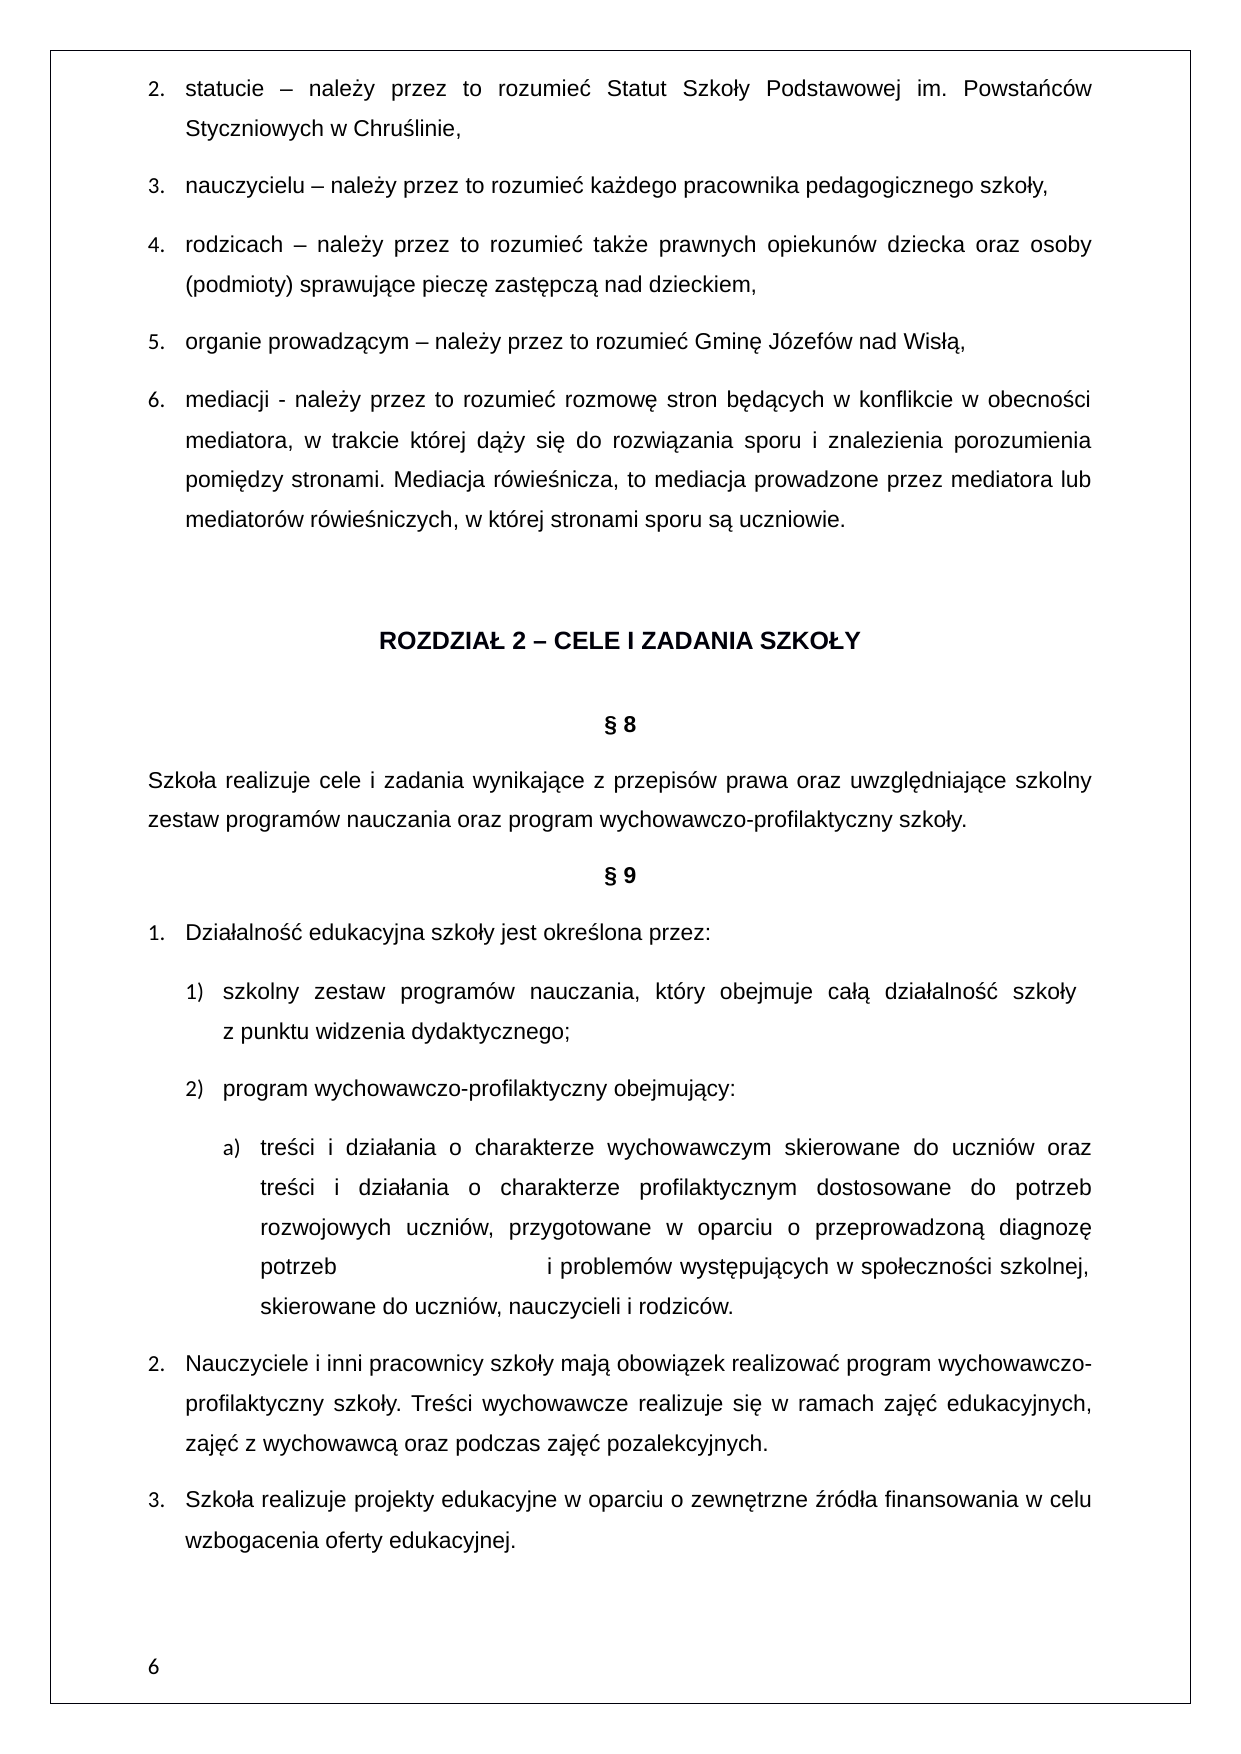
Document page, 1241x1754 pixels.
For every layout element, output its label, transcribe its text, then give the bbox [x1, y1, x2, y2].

list mediacji - należy przez to rozumieć rozmowę stron będących w konflikcie w obecności mediatora, w trakcie której dąży się do rozwiązania sporu i znalezienia porozumienia pomiędzy stronami. Mediacja rówieśnicza, to mediacja prowadzone przez mediatora lub mediatorów rówieśniczych, w której stronami sporu są uczniowie. [148, 386, 1092, 532]
list Działalność edukacyjna szkoły jest określona przez: [148, 918, 1092, 947]
list Szkoła realizuje projekty edukacyjne w oparciu o zewnętrzne źródła finansowania w celu wzbogacenia oferty edukacyjnej. [148, 1486, 1092, 1553]
text Szkoła realizuje cele i zadania wynikające z przepisów prawa oraz uwzględniające szkolny zestaw programów nauczania oraz program wychowawczo-profilaktyczny szkoły. [148, 767, 1092, 833]
list treści i działania o charakterze wychowawczym skierowane do uczniów oraz treści i działania o charakterze profilaktycznym dostosowane do potrzeb rozwojowych uczniów, przygotowane w oparciu o przeprowadzoną diagnozę potrzeb i problemów występujących w społeczności szkolnej, skierowane do uczniów, nauczycieli i rodziców. [223, 1133, 1092, 1319]
subtitle ROZDZIAŁ 2 – CELE I ZADANIA SZKOŁY [148, 626, 1092, 654]
list organie prowadzącym – należy przez to rozumieć Gminę Józefów nad Wisłą, [148, 327, 1092, 355]
list rodzicach – należy przez to rozumieć także prawnych opiekunów dziecka oraz osoby (podmioty) sprawujące pieczę zastępczą nad dzieckiem, [148, 230, 1092, 297]
list szkolny zestaw programów nauczania, który obejmuje całą działalność szkoły z punktu widzenia dydaktycznego; [185, 977, 1092, 1045]
list statucie – należy przez to rozumieć Statut Szkoły Podstawowej im. Powstańców Styczniowych w Chruślinie, [148, 74, 1092, 141]
list Nauczyciele i inni pracownicy szkoły mają obowiązek realizować program wychowawczo-profilaktyczny szkoły. Treści wychowawcze realizuje się w ramach zajęć edukacyjnych, zajęć z wychowawcą oraz podczas zajęć pozalekcyjnych. [148, 1349, 1092, 1456]
text § 9 [148, 862, 1092, 889]
list nauczycielu – należy przez to rozumieć każdego pracownika pedagogicznego szkoły, [148, 171, 1092, 199]
list program wychowawczo-profilaktyczny obejmujący: [185, 1074, 1092, 1102]
text § 8 [148, 711, 1092, 737]
